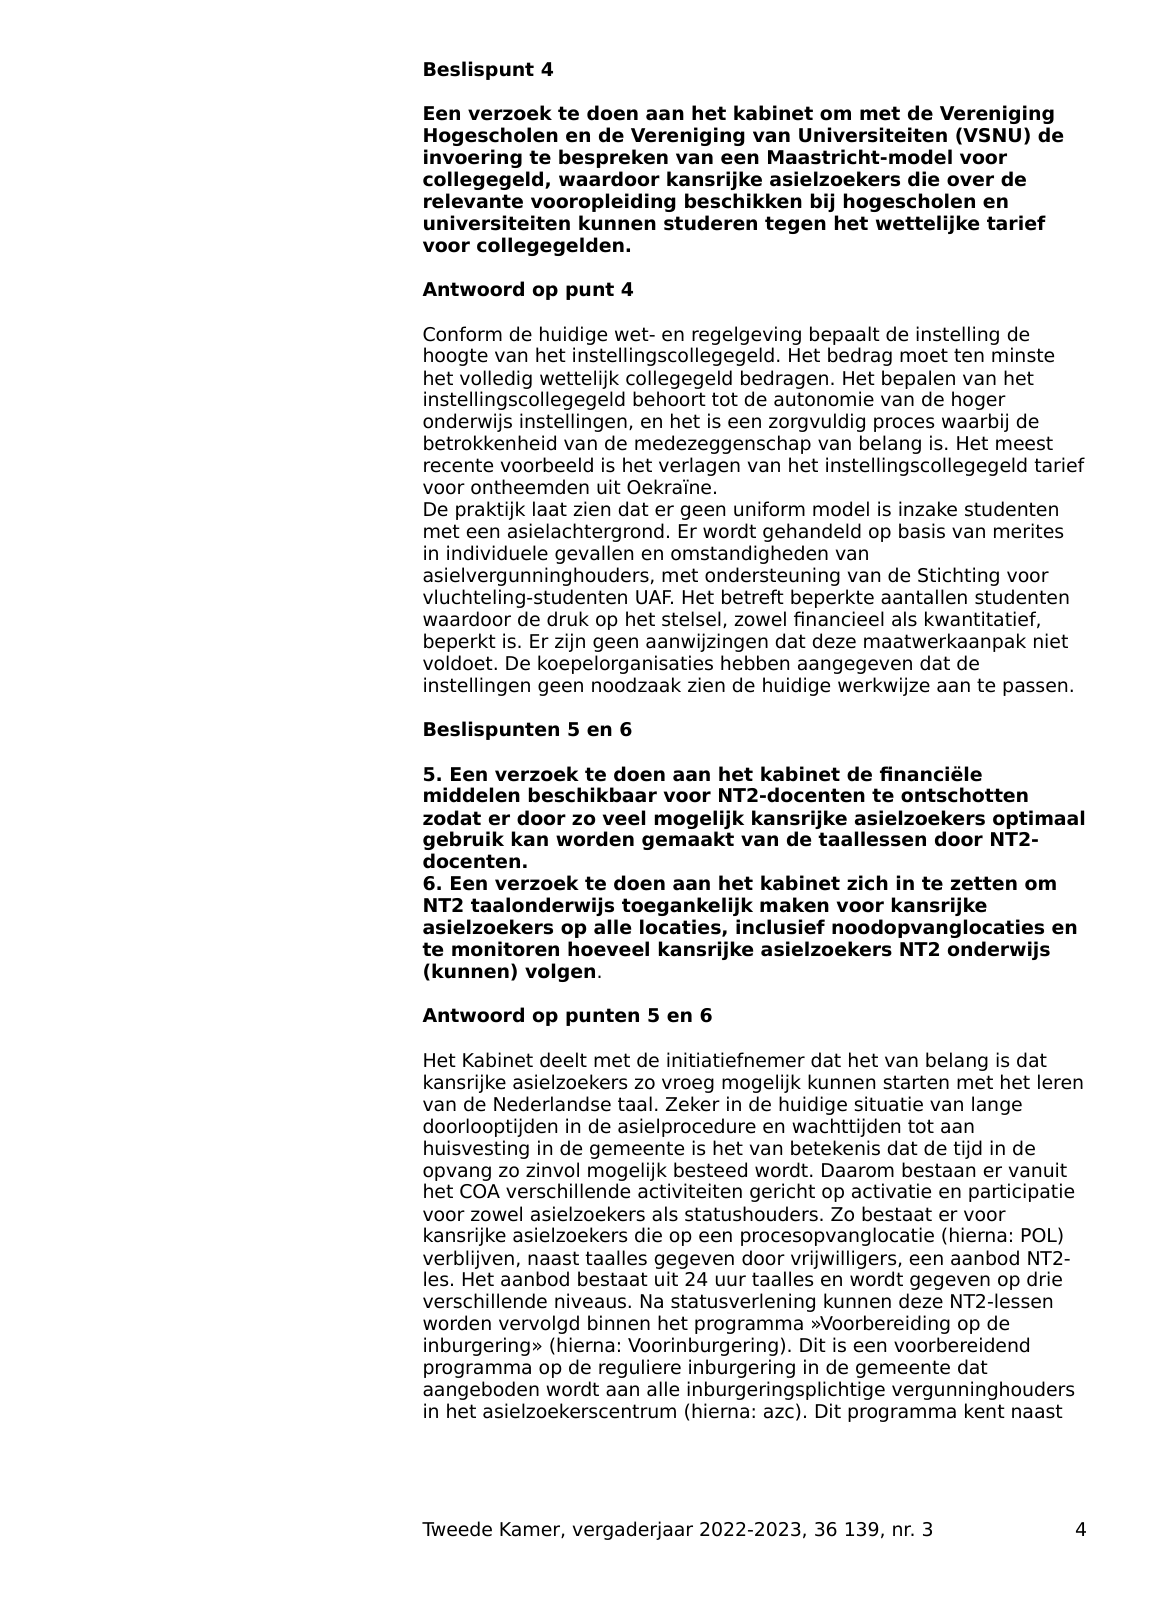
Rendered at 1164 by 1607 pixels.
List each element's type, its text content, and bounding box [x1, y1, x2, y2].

text Conform de huidige wet- en regelgeving bepaalt de instelling de hoogte van het instellingscollegegeld. Het bedrag moet ten minste het volledig wettelijk collegegeld bedragen. Het bepalen van het instellingscollegegeld behoort tot de autonomie van de hoger onderwijs instellingen, en het is een zorgvuldig proces waarbij de betrokkenheid van de medezeggenschap van belang is. Het meest recente voorbeeld is het verlagen van het instellingscollegegeld tarief voor ontheemden uit Oekraïne. [422, 323, 1087, 499]
subtitle Beslispunt 4 [422, 59, 1087, 81]
subtitle Antwoord op punt 4 [422, 279, 1087, 301]
text 6. Een verzoek te doen aan het kabinet zich in te zetten om NT2 taalonderwijs toegankelijk maken voor kansrijke asielzoekers op alle locaties, inclusief noodopvanglocaties en te monitoren hoeveel kansrijke asielzoekers NT2 onderwijs (kunnen) volgen. [422, 873, 1087, 983]
subtitle Beslispunten 5 en 6 [422, 719, 1087, 741]
text 5. Een verzoek te doen aan het kabinet de financiële middelen beschikbaar voor NT2-docenten te ontschotten zodat er door zo veel mogelijk kansrijke asielzoekers optimaal gebruik kan worden gemaakt van de taallessen door NT2-docenten. [422, 763, 1087, 873]
text Het Kabinet deelt met de initiatiefnemer dat het van belang is dat kansrijke asielzoekers zo vroeg mogelijk kunnen starten met het leren van de Nederlandse taal. Zeker in de huidige situatie van lange doorlooptijden in de asielprocedure en wachttijden tot aan huisvesting in de gemeente is het van betekenis dat de tijd in de opvang zo zinvol mogelijk besteed wordt. Daarom bestaan er vanuit het COA verschillende activiteiten gericht op activatie en participatie voor zowel asielzoekers als statushouders. Zo bestaat er voor kansrijke asielzoekers die op een procesopvanglocatie (hierna: POL) verblijven, naast taalles gegeven door vrijwilligers, een aanbod NT2-les. Het aanbod bestaat uit 24 uur taalles en wordt gegeven op drie verschillende niveaus. Na statusverlening kunnen deze NT2-lessen worden vervolgd binnen het programma »Voorbereiding op de inburgering» (hierna: Voorinburgering). Dit is een voorbereidend programma op de reguliere inburgering in de gemeente dat aangeboden wordt aan alle inburgeringsplichtige vergunninghouders in het asielzoekerscentrum (hierna: azc). Dit programma kent naast [422, 1049, 1087, 1423]
text De praktijk laat zien dat er geen uniform model is inzake studenten met een asielachtergrond. Er wordt gehandeld op basis van merites in individuele gevallen en omstandigheden van asielvergunninghouders, met ondersteuning van de Stichting voor vluchteling-studenten UAF. Het betreft beperkte aantallen studenten waardoor de druk op het stelsel, zowel financieel als kwantitatief, beperkt is. Er zijn geen aanwijzingen dat deze maatwerkaanpak niet voldoet. De koepelorganisaties hebben aangegeven dat de instellingen geen noodzaak zien de huidige werkwijze aan te passen. [422, 499, 1087, 697]
subtitle Antwoord op punten 5 en 6 [422, 1005, 1087, 1027]
text Een verzoek te doen aan het kabinet om met de Vereniging Hogescholen en de Vereniging van Universiteiten (VSNU) de invoering te bespreken van een Maastricht-model voor collegegeld, waardoor kansrijke asielzoekers die over de relevante vooropleiding beschikken bij hogescholen en universiteiten kunnen studeren tegen het wettelijke tarief voor collegegelden. [422, 103, 1087, 257]
